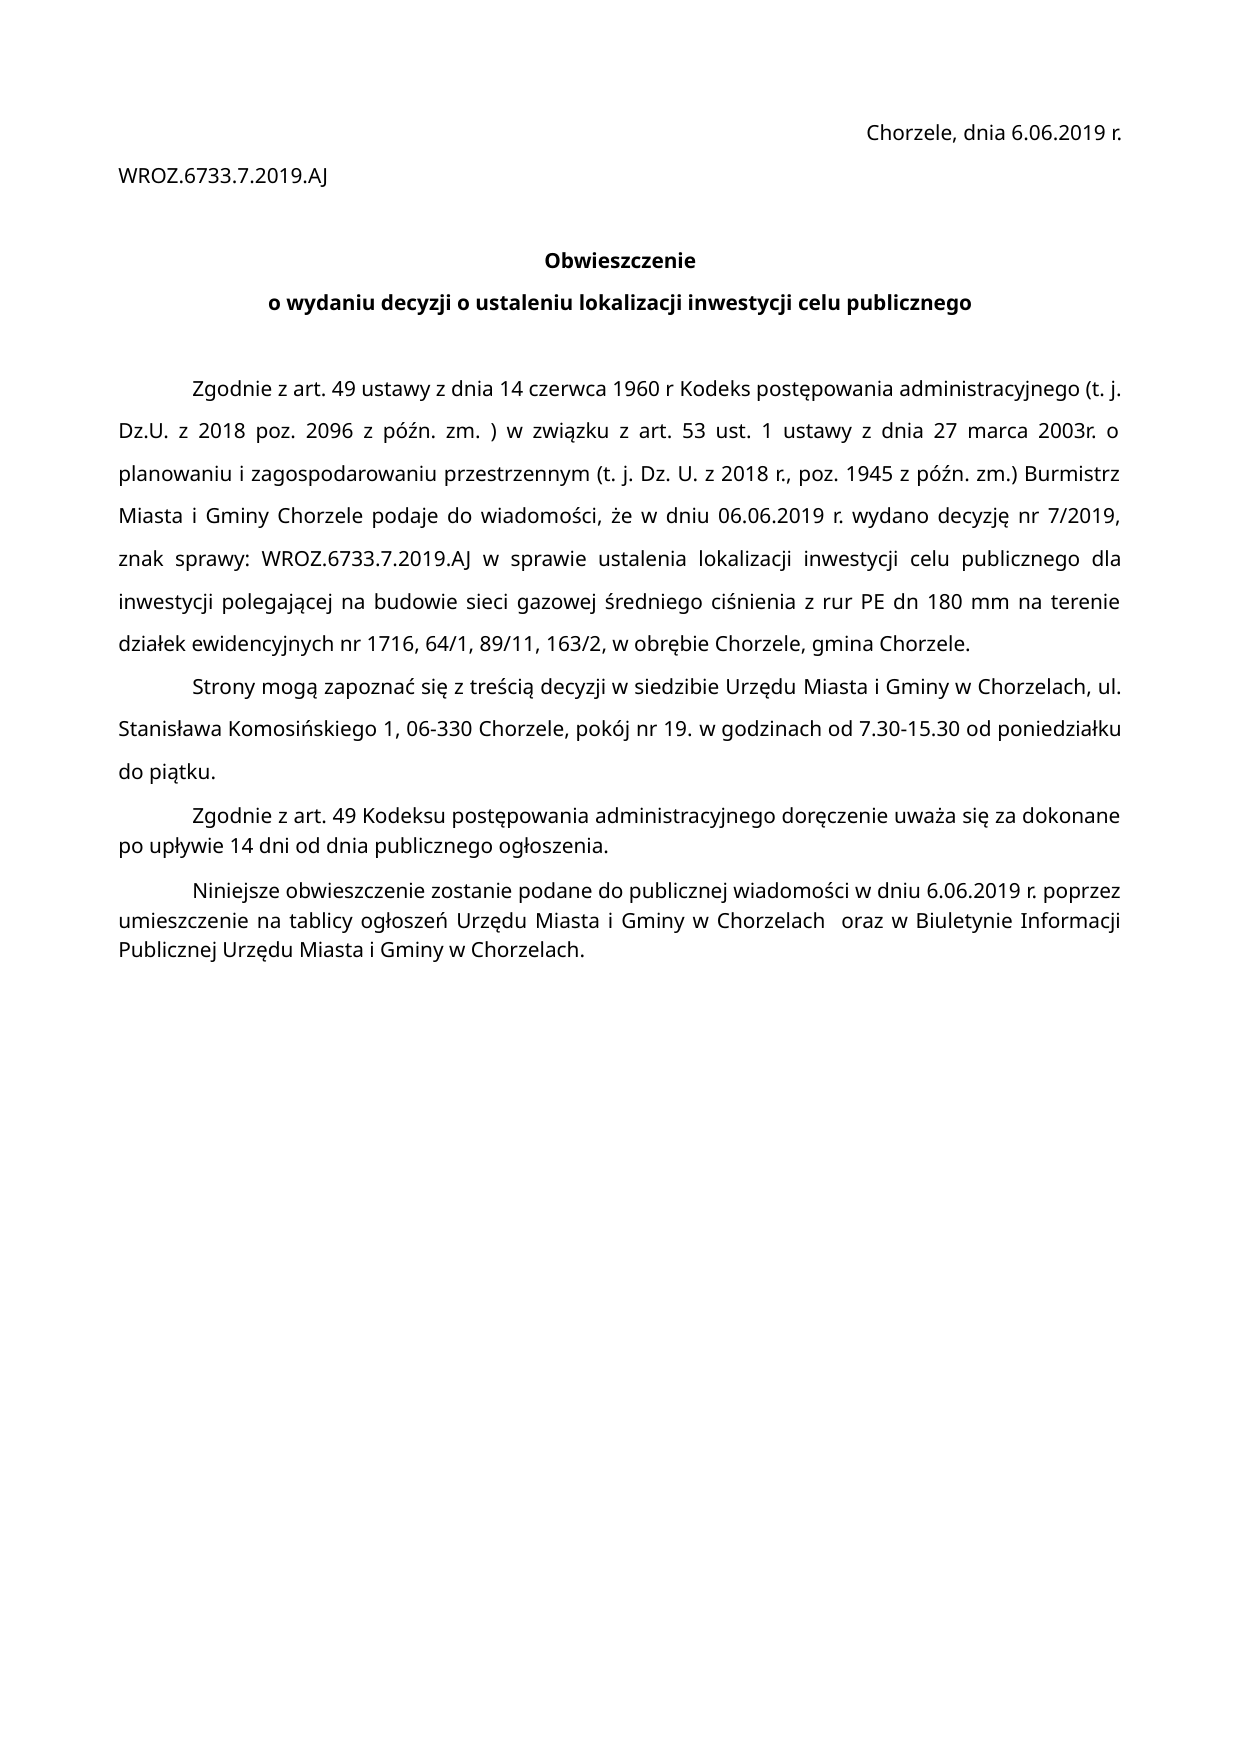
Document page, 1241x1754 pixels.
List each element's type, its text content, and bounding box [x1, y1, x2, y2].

text Zgodnie z art. 49 ustawy z dnia 14 czerwca 1960 r Kodeks postępowania administracyjnego (t. j. Dz.U. z 2018 poz. 2096 z późn. zm. ) w związku z art. 53 ust. 1 ustawy z dnia 27 marca 2003r. o planowaniu i zagospodarowaniu przestrzennym (t. j. Dz. U. z 2018 r., poz. 1945 z późn. zm.) Burmistrz Miasta i Gminy Chorzele podaje do wiadomości, że w dniu 06.06.2019 r. wydano decyzję nr 7/2019, znak sprawy: WROZ.6733.7.2019.AJ w sprawie ustalenia lokalizacji inwestycji celu publicznego dla inwestycji polegającej na budowie sieci gazowej średniego ciśnienia z rur PE dn 180 mm na terenie działek ewidencyjnych nr 1716, 64/1, 89/11, 163/2, w obrębie Chorzele, gmina Chorzele. [118, 374, 1122, 658]
text Niniejsze obwieszczenie zostanie podane do publicznej wiadomości w dniu 6.06.2019 r. poprzez umieszczenie na tablicy ogłoszeń Urzędu Miasta i Gminy w Chorzelach oraz w Biuletynie Informacji Publicznej Urzędu Miasta i Gminy w Chorzelach. [118, 875, 1122, 964]
text Chorzele, dnia 6.06.2019 r. [118, 118, 1122, 147]
text WROZ.6733.7.2019.AJ [118, 161, 1122, 189]
text Strony mogą zapoznać się z treścią decyzji w siedzibie Urzędu Miasta i Gminy w Chorzelach, ul. Stanisława Komosińskiego 1, 06-330 Chorzele, pokój nr 19. w godzinach od 7.30-15.30 od poniedziałku do piątku. [118, 672, 1122, 786]
text Zgodnie z art. 49 Kodeksu postępowania administracyjnego doręczenie uważa się za dokonane po upływie 14 dni od dnia publicznego ogłoszenia. [118, 800, 1122, 859]
text o wydaniu decyzji o ustaleniu lokalizacji inwestycji celu publicznego [118, 288, 1122, 317]
text Obwieszczenie [118, 246, 1122, 274]
